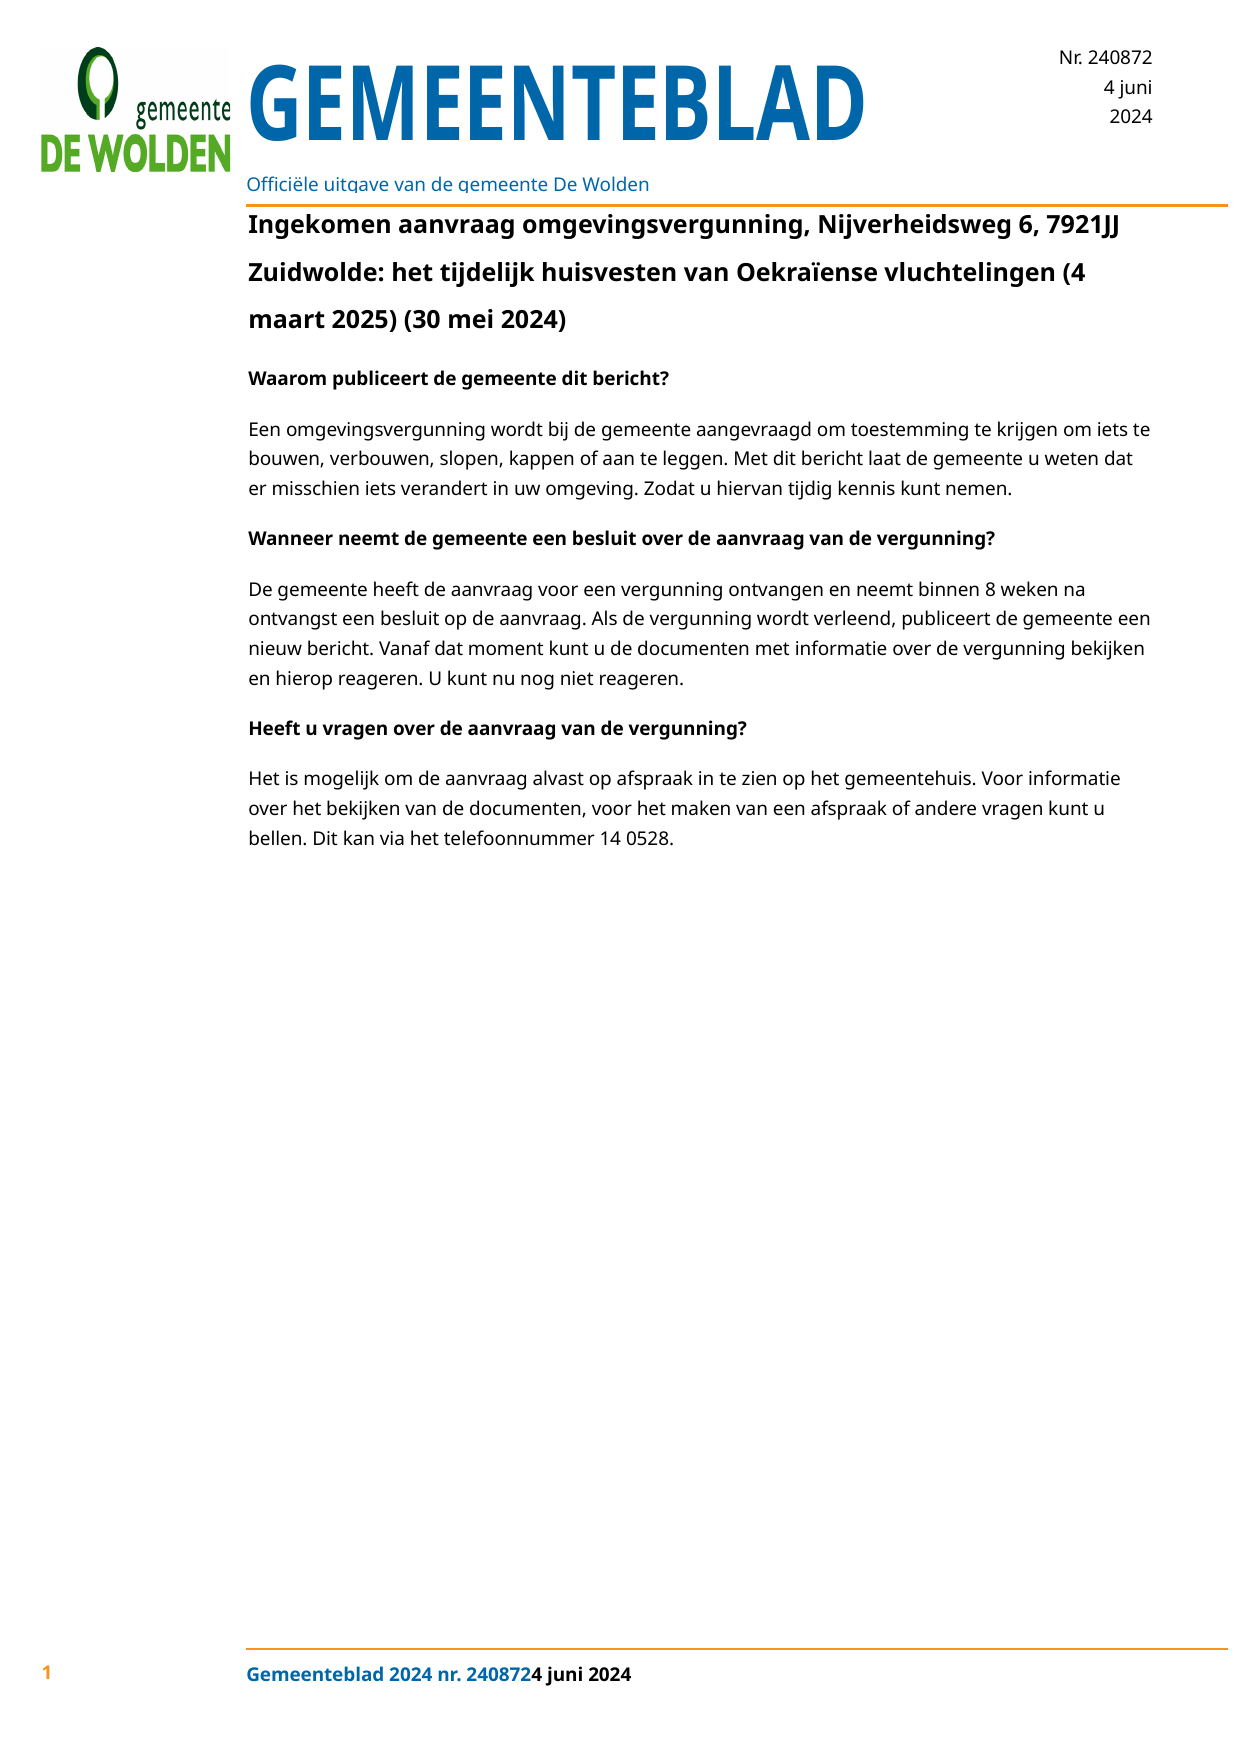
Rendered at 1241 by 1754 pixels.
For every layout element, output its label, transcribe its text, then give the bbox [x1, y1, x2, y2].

text Ingekomen aanvraag omgevingsvergunning, Nijverheidsweg 6, 7921JJ Zuidwolde: het tijdelijk huisvesten van Oekraïense vluchtelingen (4 maart 2025) (30 mei 2024) [248, 207, 1152, 336]
picture [41, 47, 231, 172]
text Een omgevingsvergunning wordt bij de gemeente aangevraagd om toestemming te krijgen om iets te bouwen, verbouwen, slopen, kappen of aan te leggen. Met dit bericht laat de gemeente u weten dat er misschien iets verandert in uw omgeving. Zodat u hiervan tijdig kennis kunt nemen. [248, 416, 1152, 501]
text Wanneer neemt de gemeente een besluit over de aanvraag van de vergunning? [248, 526, 1152, 551]
text Het is mogelijk om de aanvraag alvast op afspraak in te zien op het gemeentehuis. Voor informatie over het bekijken van de documenten, voor het maken van een afspraak of andere vragen kunt u bellen. Dit kan via het telefoonnummer 14 0528. [248, 766, 1152, 850]
text Heeft u vragen over de aanvraag van de vergunning? [248, 715, 1152, 741]
text De gemeente heeft de aanvraag voor een vergunning ontvangen en neemt binnen 8 weken na ontvangst een besluit op de aanvraag. Als de vergunning wordt verleend, publiceert de gemeente een nieuw bericht. Vanaf dat moment kunt u de documenten met informatie over de vergunning bekijken en hierop reageren. U kunt nu nog niet reageren. [248, 576, 1152, 690]
text Waarom publiceert de gemeente dit bericht? [248, 366, 1152, 391]
